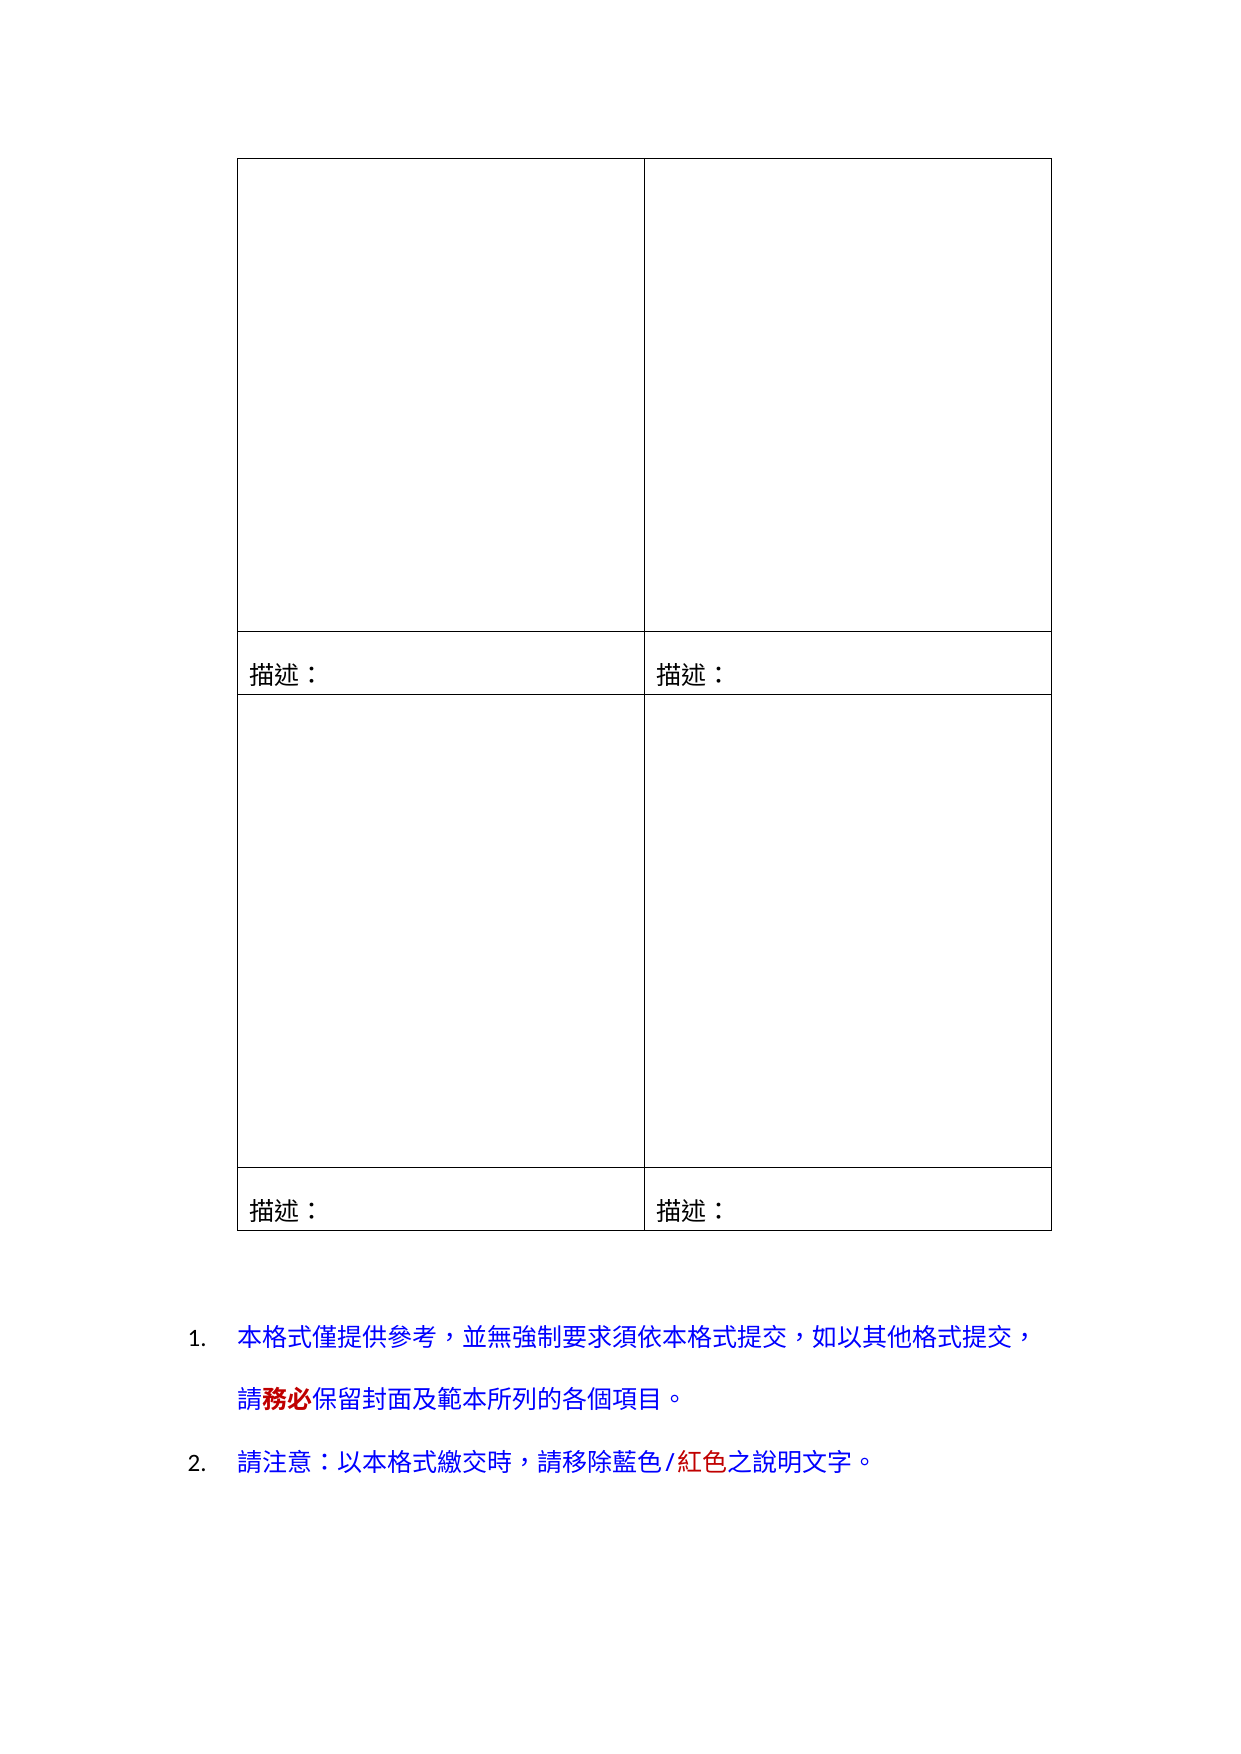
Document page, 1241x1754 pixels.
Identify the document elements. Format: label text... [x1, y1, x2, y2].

list 本格式僅提供參考，並無強制要求須依本格式提交，如以其他格式提交，請務必保留封面及範本所列的各個項目。 [187, 1294, 1053, 1419]
table_cell [645, 695, 1051, 1167]
table_cell 描述： [238, 1168, 644, 1230]
table_cell 描述： [238, 632, 644, 694]
table_header [238, 159, 644, 631]
table_cell 描述： [645, 632, 1051, 694]
table_cell [238, 695, 644, 1167]
table_header [645, 159, 1051, 631]
table_cell 描述： [645, 1168, 1051, 1230]
list 請注意：以本格式繳交時，請移除藍色/紅色之說明文字。 [187, 1419, 1053, 1481]
